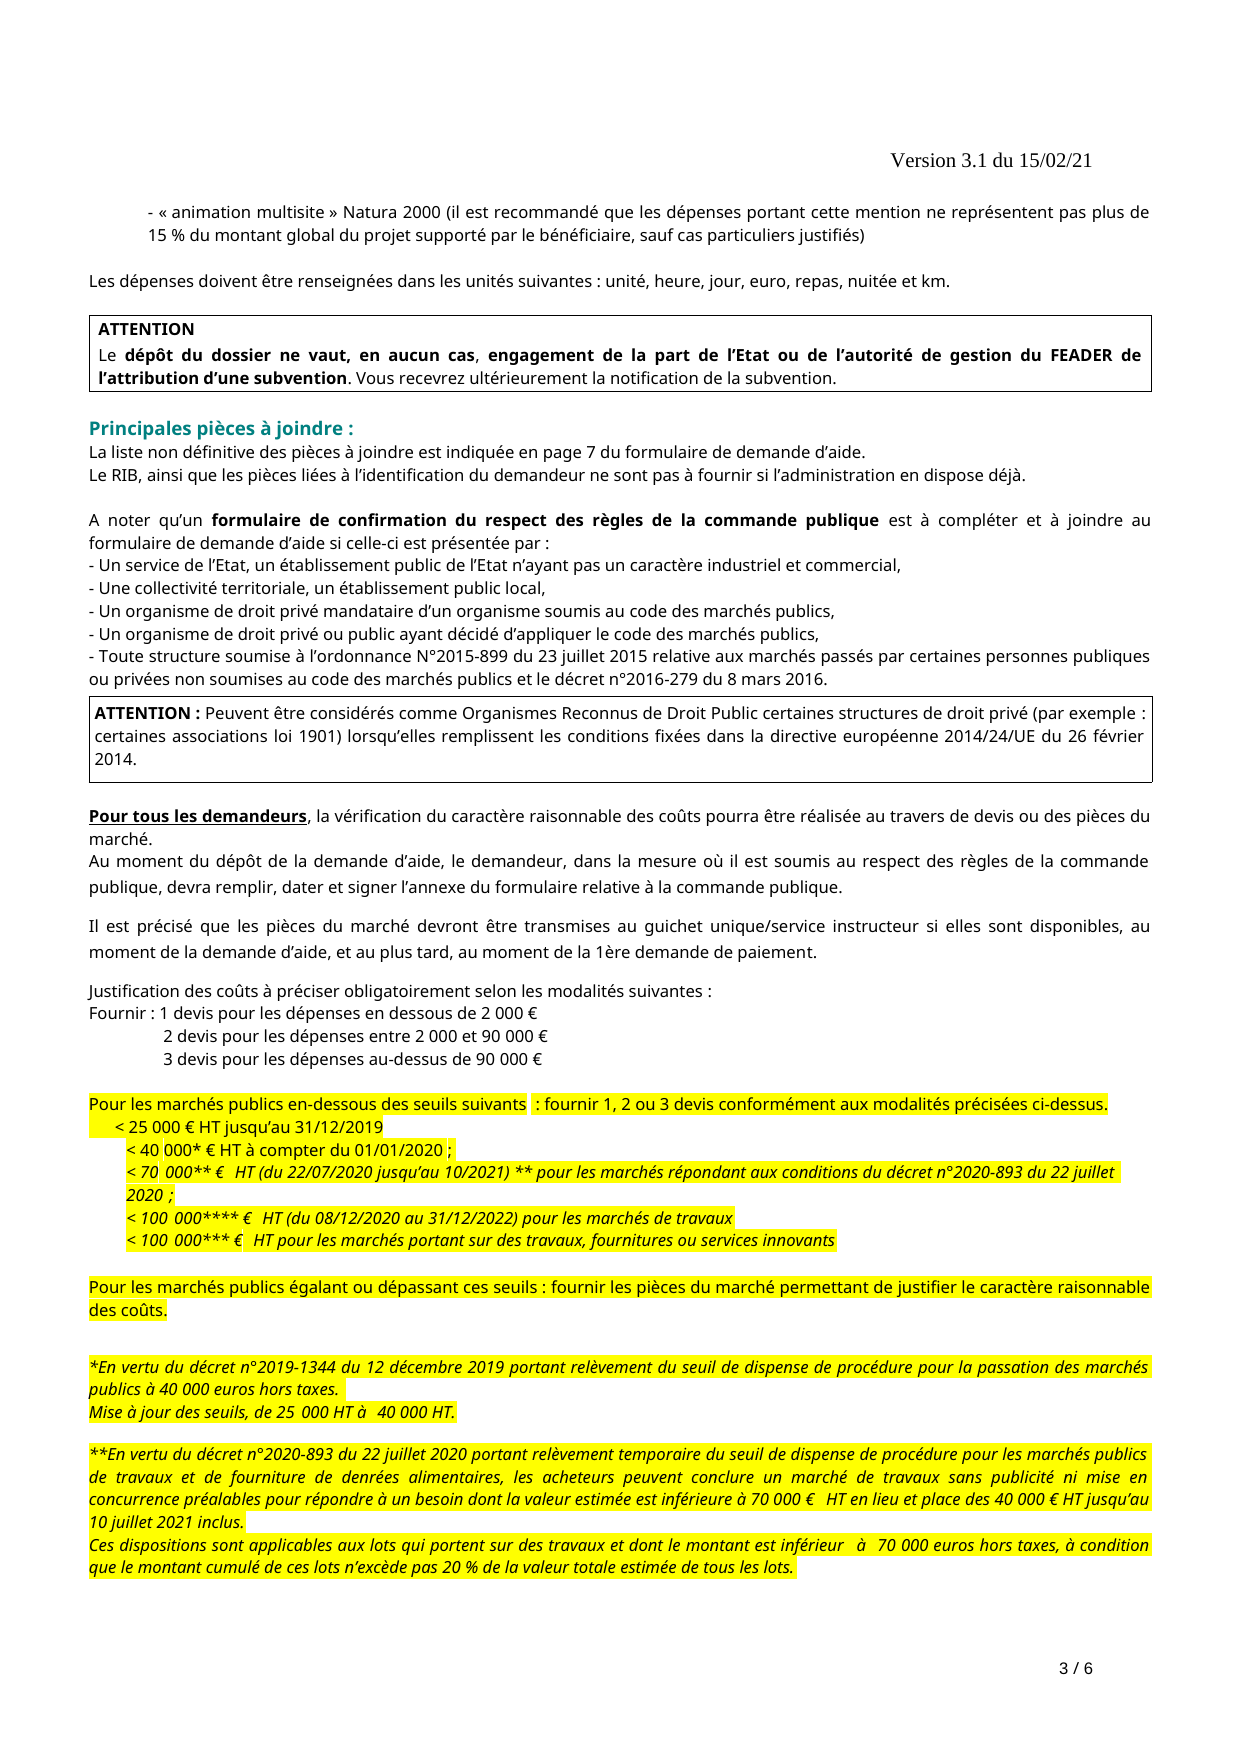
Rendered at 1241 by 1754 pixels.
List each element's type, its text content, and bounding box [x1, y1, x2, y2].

text Justification des coûts à préciser obligatoirement selon les modalités suivantes : [89, 979, 1152, 1002]
text - Toute structure soumise à l’ordonnance N°2015-899 du 23 juillet 2015 relative aux marchés passés par certaines personnes publiques ou privées non soumises au code des marchés publics et le décret n°2016-279 du 8 mars 2016. [89, 645, 1152, 690]
text Principales pièces à joindre : [89, 415, 1152, 440]
text **En vertu du décret n°2020-893 du 22 juillet 2020 portant relèvement temporaire du seuil de dispense de procédure pour les marchés publics de travaux et de fourniture de denrées alimentaires, les acheteurs peuvent conclure un marché de travaux sans publicité ni mise en concurrence préalables pour répondre à un besoin dont la valeur estimée est inférieure à 70 000 € HT en lieu et place des 40 000 € HT jusqu’au 10 juillet 2021 inclus. [89, 1442, 1152, 1533]
text Mise à jour des seuils, de 25 000 HT à 40 000 HT. [89, 1401, 1152, 1423]
text Pour les marchés publics égalant ou dépassant ces seuils : fournir les pièces du marché permettant de justifier le caractère raisonnable des coûts. [89, 1276, 1152, 1321]
text La liste non définitive des pièces à joindre est indiquée en page 7 du formulaire de demande d’aide. [89, 440, 1152, 463]
text Pour les marchés publics en-dessous des seuils suivants : fournir 1, 2 ou 3 devis conformément aux modalités précisées ci-dessus. [89, 1093, 1152, 1115]
table_header ATTENTION : Peuvent être considérés comme Organismes Reconnus de Droit Public certaines structures de droit privé (par exemple : certaines associations loi 1901) lorsqu’elles remplissent les conditions fixées dans la directive européenne 2014/24/UE du 26 février 2014. [90, 697, 1152, 782]
text Pour tous les demandeurs, la vérification du caractère raisonnable des coûts pourra être réalisée au travers de devis ou des pièces du marché. [89, 804, 1152, 850]
text < 100 000**** € HT (du 08/12/2020 au 31/12/2022) pour les marchés de travaux [126, 1206, 1152, 1229]
text 3 devis pour les dépenses au-dessus de 90 000 € [89, 1047, 1152, 1070]
text Les dépenses doivent être renseignées dans les unités suivantes : unité, heure, jour, euro, repas, nuitée et km. [89, 269, 1152, 292]
text Il est précisé que les pièces du marché devront être transmises au guichet unique/service instructeur si elles sont disponibles, au moment de la demande d’aide, et au plus tard, au moment de la 1ère demande de paiement. [89, 914, 1152, 963]
text Le RIB, ainsi que les pièces liées à l’identification du demandeur ne sont pas à fournir si l’administration en dispose déjà. [89, 463, 1152, 486]
text Au moment du dépôt de la demande d’aide, le demandeur, dans la mesure où il est soumis au respect des règles de la commande publique, devra remplir, dater et signer l’annexe du formulaire relative à la commande publique. [89, 850, 1152, 899]
text Le dépôt du dossier ne vaut, en aucun cas, engagement de la part de l’Etat ou de l’autorité de gestion du FEADER de l’attribution d’une subvention. Vous recevrez ultérieurement la notification de la subvention. [90, 341, 1151, 391]
text < 100 000*** € HT pour les marchés portant sur des travaux, fournitures ou services innovants [126, 1229, 1152, 1252]
text Ces dispositions sont applicables aux lots qui portent sur des travaux et dont le montant est inférieur à 70 000 euros hors taxes, à condition que le montant cumulé de ces lots n’excède pas 20 % de la valeur totale estimée de tous les lots. [89, 1533, 1152, 1579]
text < 25 000 € HT jusqu’au 31/12/2019 [89, 1115, 1152, 1138]
text < 40 000* € HT à compter du 01/01/2020 ; [126, 1138, 1152, 1161]
text - Un organisme de droit privé ou public ayant décidé d’appliquer le code des marchés publics, [89, 622, 1152, 645]
text *En vertu du décret n°2019-1344 du 12 décembre 2019 portant relèvement du seuil de dispense de procédure pour la passation des marchés publics à 40 000 euros hors taxes. [89, 1355, 1152, 1401]
text ATTENTION [90, 316, 1151, 341]
text - Une collectivité territoriale, un établissement public local, [89, 577, 1152, 599]
text - Un service de l’Etat, un établissement public de l’Etat n’ayant pas un caractère industriel et commercial, [89, 554, 1152, 577]
text 2 devis pour les dépenses entre 2 000 et 90 000 € [89, 1024, 1152, 1047]
text < 70 000** € HT (du 22/07/2020 jusqu’au 10/2021) ** pour les marchés répondant aux conditions du décret n°2020-893 du 22 juillet 2020 ; [126, 1161, 1152, 1206]
text - « animation multisite » Natura 2000 (il est recommandé que les dépenses portant cette mention ne représentent pas plus de 15 % du montant global du projet supporté par le bénéficiaire, sauf cas particuliers justifiés) [148, 201, 1152, 247]
text - Un organisme de droit privé mandataire d’un organisme soumis au code des marchés publics, [89, 599, 1152, 622]
text Fournir : 1 devis pour les dépenses en dessous de 2 000 € [89, 1002, 1152, 1024]
text A noter qu’un formulaire de confirmation du respect des règles de la commande publique est à compléter et à joindre au formulaire de demande d’aide si celle-ci est présentée par : [89, 508, 1152, 554]
